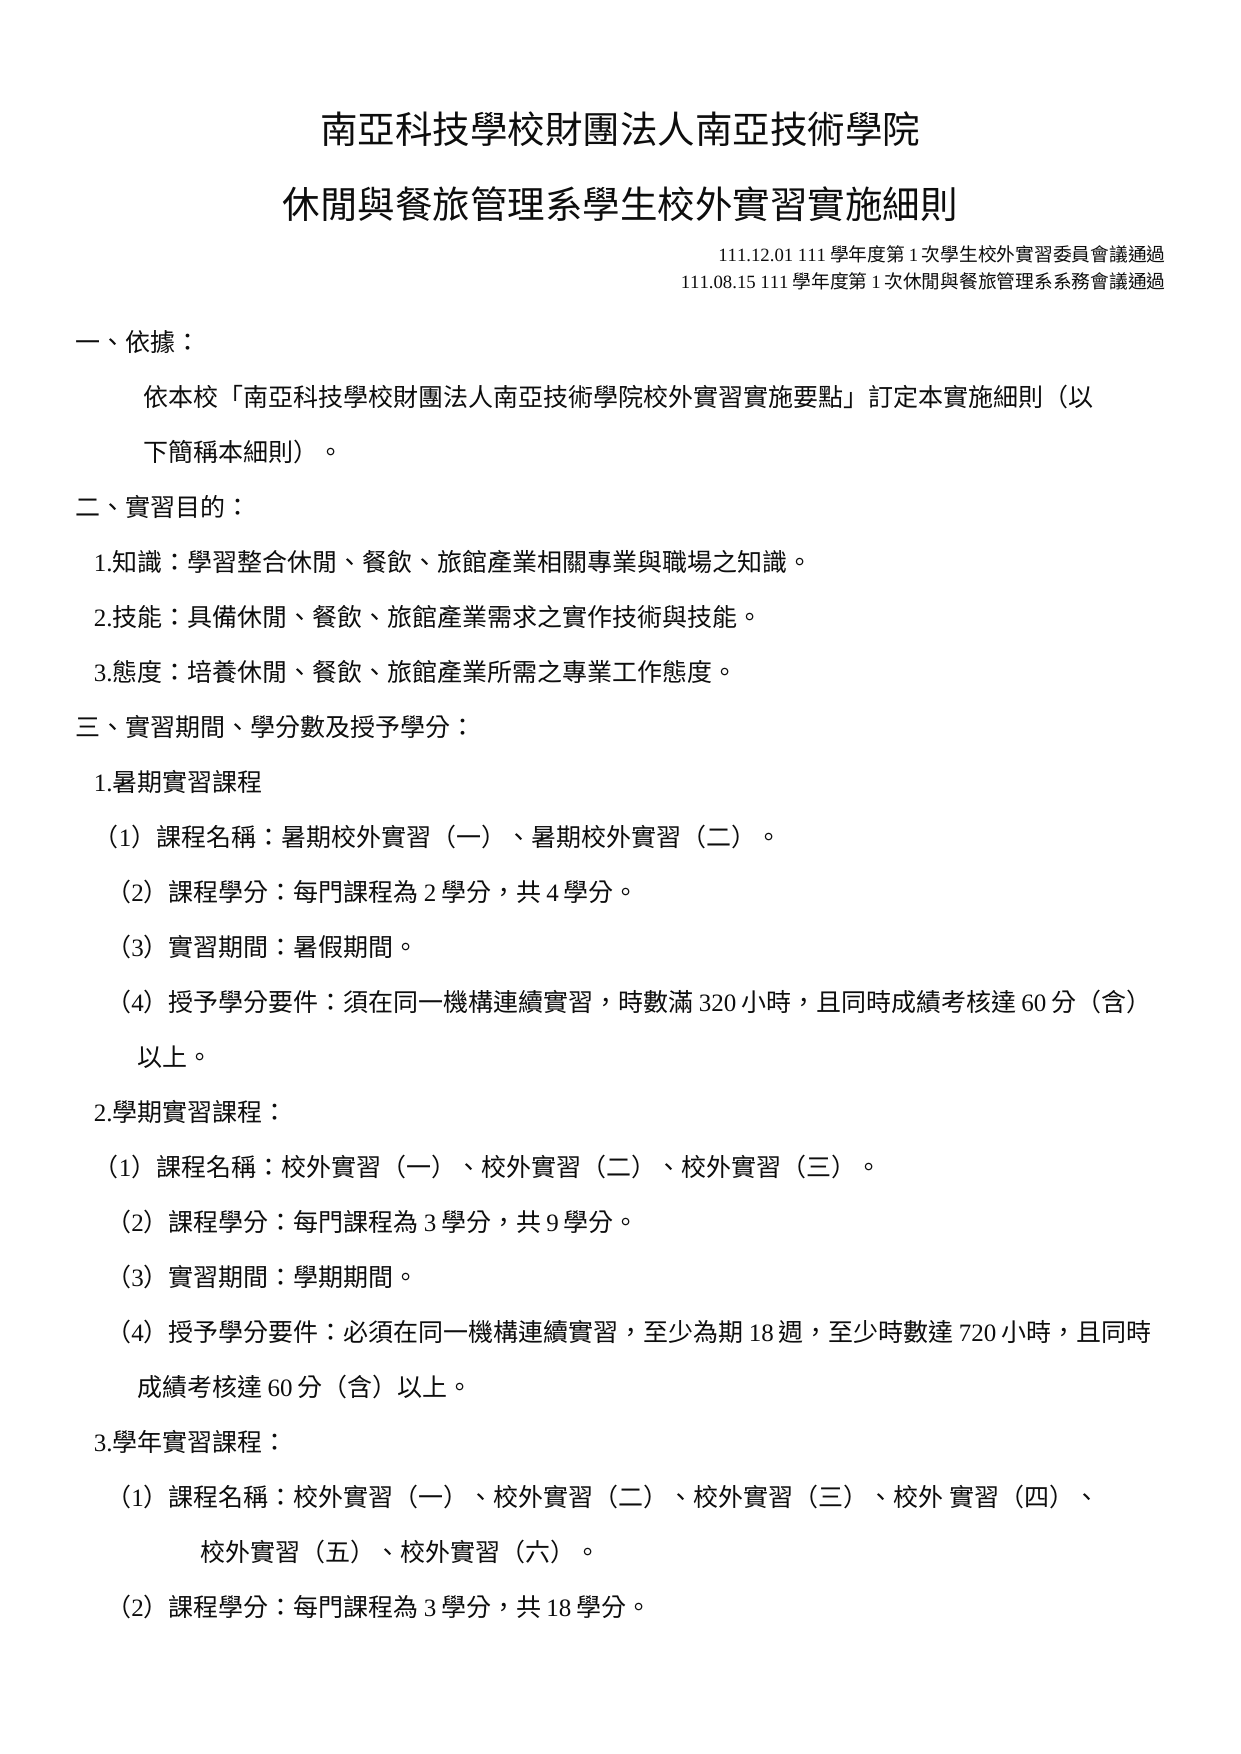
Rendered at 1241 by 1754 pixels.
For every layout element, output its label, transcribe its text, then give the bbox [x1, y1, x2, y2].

text 2.學期實習課程： [75, 1093, 1165, 1129]
text 一、依據： [75, 323, 1165, 359]
text （3）實習期間：學期期間。 [75, 1258, 1165, 1294]
text （2）課程學分：每門課程為3學分，共9學分。 [75, 1203, 1165, 1239]
text 3.態度：培養休閒、餐飲、旅館產業所需之專業工作態度。 [75, 653, 1165, 689]
text 依本校「南亞科技學校財團法人南亞技術學院校外實習實施要點」訂定本實施細則（以 [125, 378, 1165, 414]
text 休閒與餐旅管理系學生校外實習實施細則 [75, 164, 1165, 239]
text 南亞科技學校財團法人南亞技術學院 [75, 89, 1165, 164]
text （2）課程學分：每門課程為3學分，共18學分。 [75, 1588, 1165, 1624]
text 1.暑期實習課程 [75, 763, 1165, 799]
text （1）課程名稱：校外實習（一）、校外實習（二）、校外實習（三）。 [75, 1148, 1165, 1184]
text 校外實習（五）、校外實習（六）。 [75, 1533, 1165, 1569]
text 111.08.15 111學年度第1次休閒與餐旅管理系系務會議通過 [75, 267, 1165, 294]
text （3）實習期間：暑假期間。 [75, 928, 1165, 964]
text 3.學年實習課程： [75, 1423, 1165, 1459]
text （1）課程名稱：校外實習（一）、校外實習（二）、校外實習（三）、校外 實習（四）、 [75, 1478, 1165, 1514]
text 二、實習目的： [75, 488, 1165, 524]
text 以上。 [75, 1038, 1165, 1074]
text 111.12.01 111學年度第1次學生校外實習委員會議通過 [75, 239, 1165, 267]
text （4）授予學分要件：必須在同一機構連續實習，至少為期18週，至少時數達720小時，且同時 [75, 1313, 1165, 1349]
text （2）課程學分：每門課程為2學分，共4學分。 [75, 873, 1165, 909]
text 1.知識：學習整合休閒、餐飲、旅館產業相關專業與職場之知識。 [75, 543, 1165, 579]
text 2.技能：具備休閒、餐飲、旅館產業需求之實作技術與技能。 [75, 598, 1165, 634]
text 三、實習期間、學分數及授予學分： [75, 708, 1165, 744]
text （4）授予學分要件：須在同一機構連續實習，時數滿320小時，且同時成績考核達60分（含） [75, 983, 1165, 1019]
text 下簡稱本細則）。 [125, 433, 1165, 469]
text （1）課程名稱：暑期校外實習（一）、暑期校外實習（二）。 [75, 818, 1165, 854]
text 成績考核達60分（含）以上。 [75, 1368, 1165, 1404]
